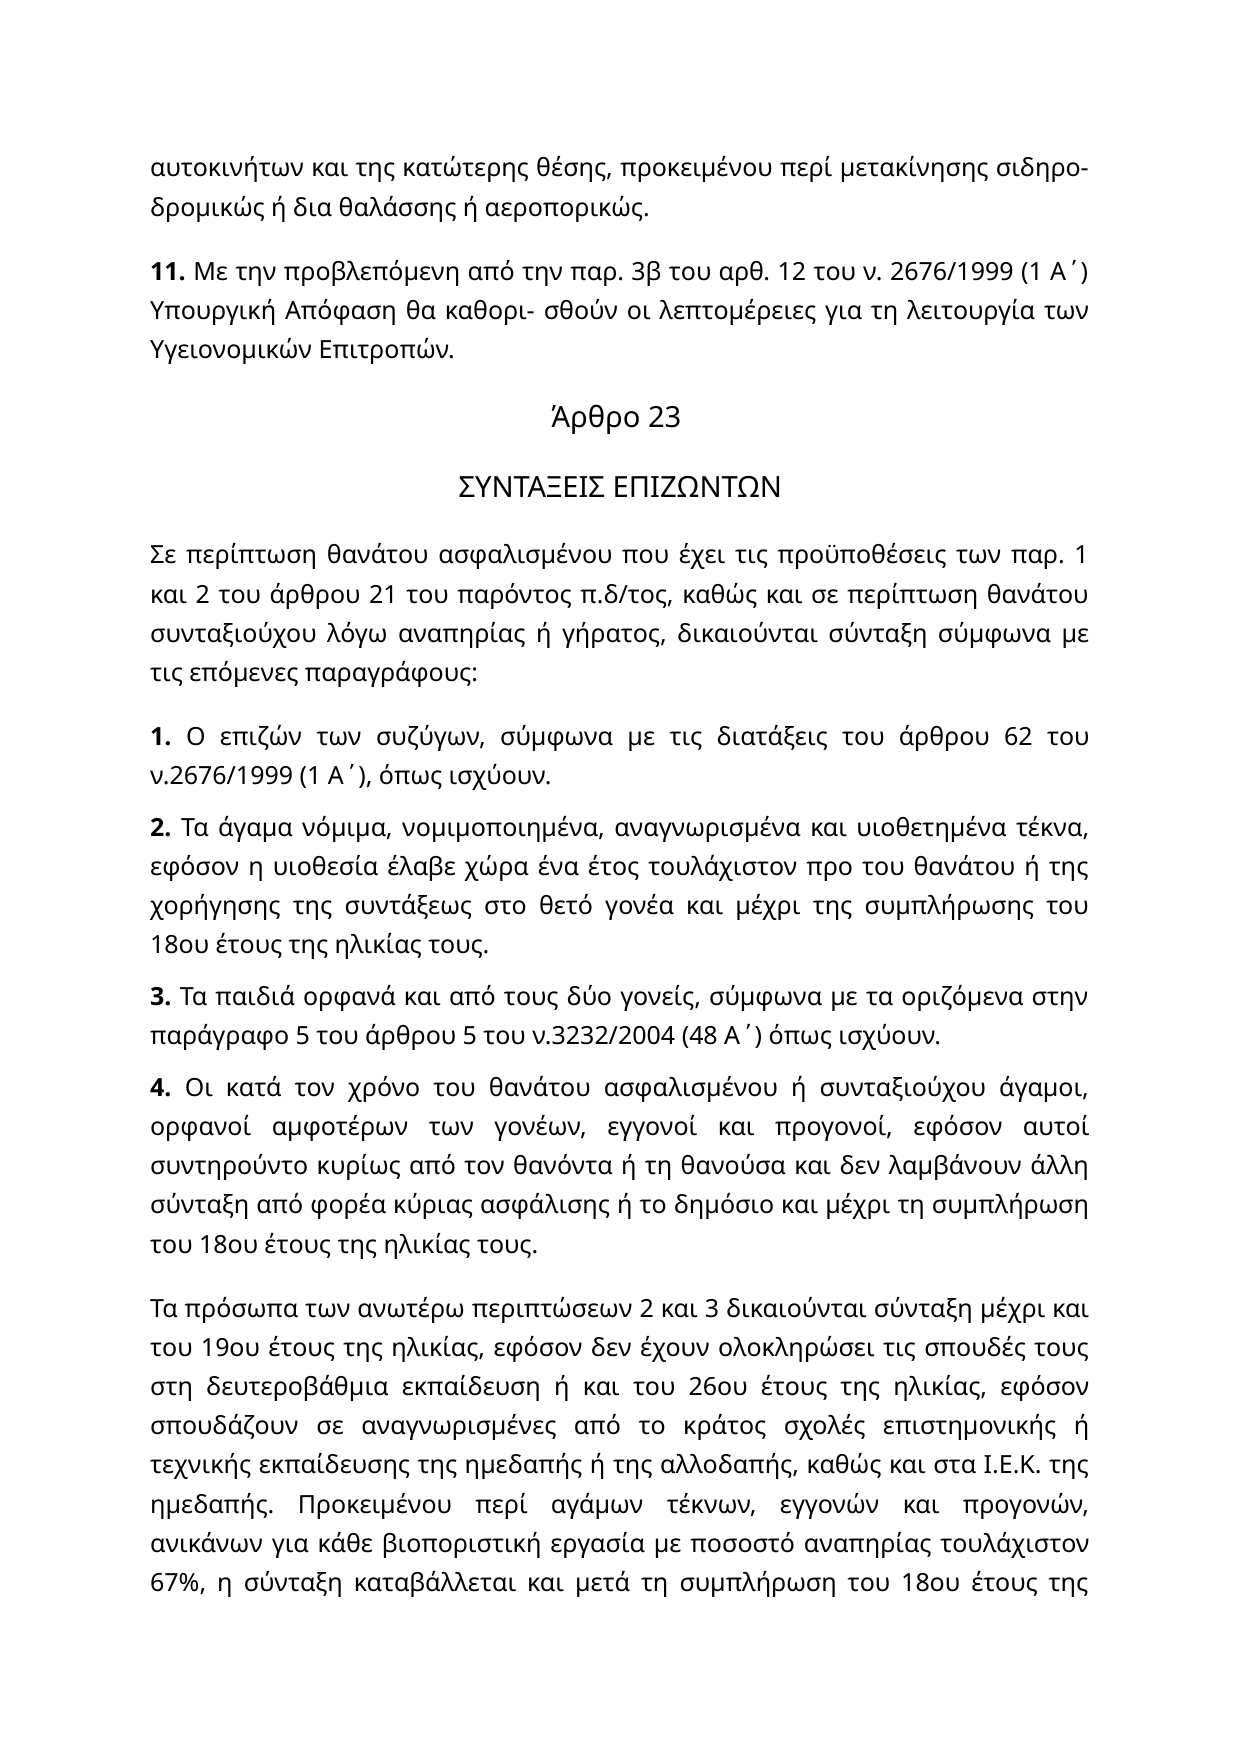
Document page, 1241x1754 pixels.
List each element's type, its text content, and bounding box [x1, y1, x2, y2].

text αυτοκινήτων και της κατώτερης θέσης, προκειμένου περί μετακίνησης σιδηρο- δρομικώς ή δια θαλάσσης ή αεροπορικώς. [150, 150, 1090, 223]
text 1. Ο επιζών των συζύγων, σύμφωνα με τις διατάξεις του άρθρου 62 του ν.2676/1999 (1 Α΄), όπως ισχύουν. [150, 719, 1090, 792]
text Τα πρόσωπα των ανωτέρω περιπτώσεων 2 και 3 δικαιούνται σύνταξη μέχρι και του 19ου έτους της ηλικίας, εφόσον δεν έχουν ολοκληρώσει τις σπουδές τους στη δευτεροβάθμια εκπαίδευση ή και του 26ου έτους της ηλικίας, εφόσον σπουδάζουν σε αναγνωρισμένες από το κράτος σχολές επιστημονικής ή τεχνικής εκπαίδευσης της ημεδαπής ή της αλλοδαπής, καθώς και στα Ι.Ε.Κ. της ημεδαπής. Προκειμένου περί αγάμων τέκνων, εγγονών και προγονών, ανικάνων για κάθε βιοποριστική εργασία με ποσοστό αναπηρίας τουλάχιστον 67%, η σύνταξη καταβάλλεται και μετά τη συμπλήρωση του 18ου έτους της [150, 1290, 1090, 1599]
subtitle Άρθρο 23 [150, 396, 1090, 436]
text 11. Με την προβλεπόμενη από την παρ. 3β του αρθ. 12 του ν. 2676/1999 (1 Α΄) Υπουργική Απόφαση θα καθορι- σθούν οι λεπτομέρειες για τη λειτουργία των Υγειονομικών Επιτροπών. [150, 253, 1090, 366]
text 2. Τα άγαμα νόμιμα, νομιμοποιημένα, αναγνωρισμένα και υιοθετημένα τέκνα, εφόσον η υιοθεσία έλαβε χώρα ένα έτος τουλάχιστον προ του θανάτου ή της χορήγησης της συντάξεως στο θετό γονέα και μέχρι της συμπλήρωσης του 18ου έτους της ηλικίας τους. [150, 809, 1090, 961]
text 3. Τα παιδιά ορφανά και από τους δύο γονείς, σύμφωνα με τα οριζόμενα στην παράγραφο 5 του άρθρου 5 του ν.3232/2004 (48 Α΄) όπως ισχύουν. [150, 979, 1090, 1052]
subtitle ΣΥΝΤΑΞΕΙΣ ΕΠΙΖΩΝΤΩΝ [150, 466, 1090, 506]
text 4. Οι κατά τον χρόνο του θανάτου ασφαλισμένου ή συνταξιούχου άγαμοι, ορφανοί αμφοτέρων των γονέων, εγγονοί και προγονοί, εφόσον αυτοί συντηρούντο κυρίως από τον θανόντα ή τη θανούσα και δεν λαμβάνουν άλλη σύνταξη από φορέα κύριας ασφάλισης ή το δημόσιο και μέχρι τη συμπλήρωση του 18ου έτους της ηλικίας τους. [150, 1069, 1090, 1260]
text Σε περίπτωση θανάτου ασφαλισμένου που έχει τις προϋποθέσεις των παρ. 1 και 2 του άρθρου 21 του παρόντος π.δ/τος, καθώς και σε περίπτωση θανάτου συνταξιούχου λόγω αναπηρίας ή γήρατος, δικαιούνται σύνταξη σύμφωνα με τις επόμενες παραγράφους: [150, 537, 1090, 689]
